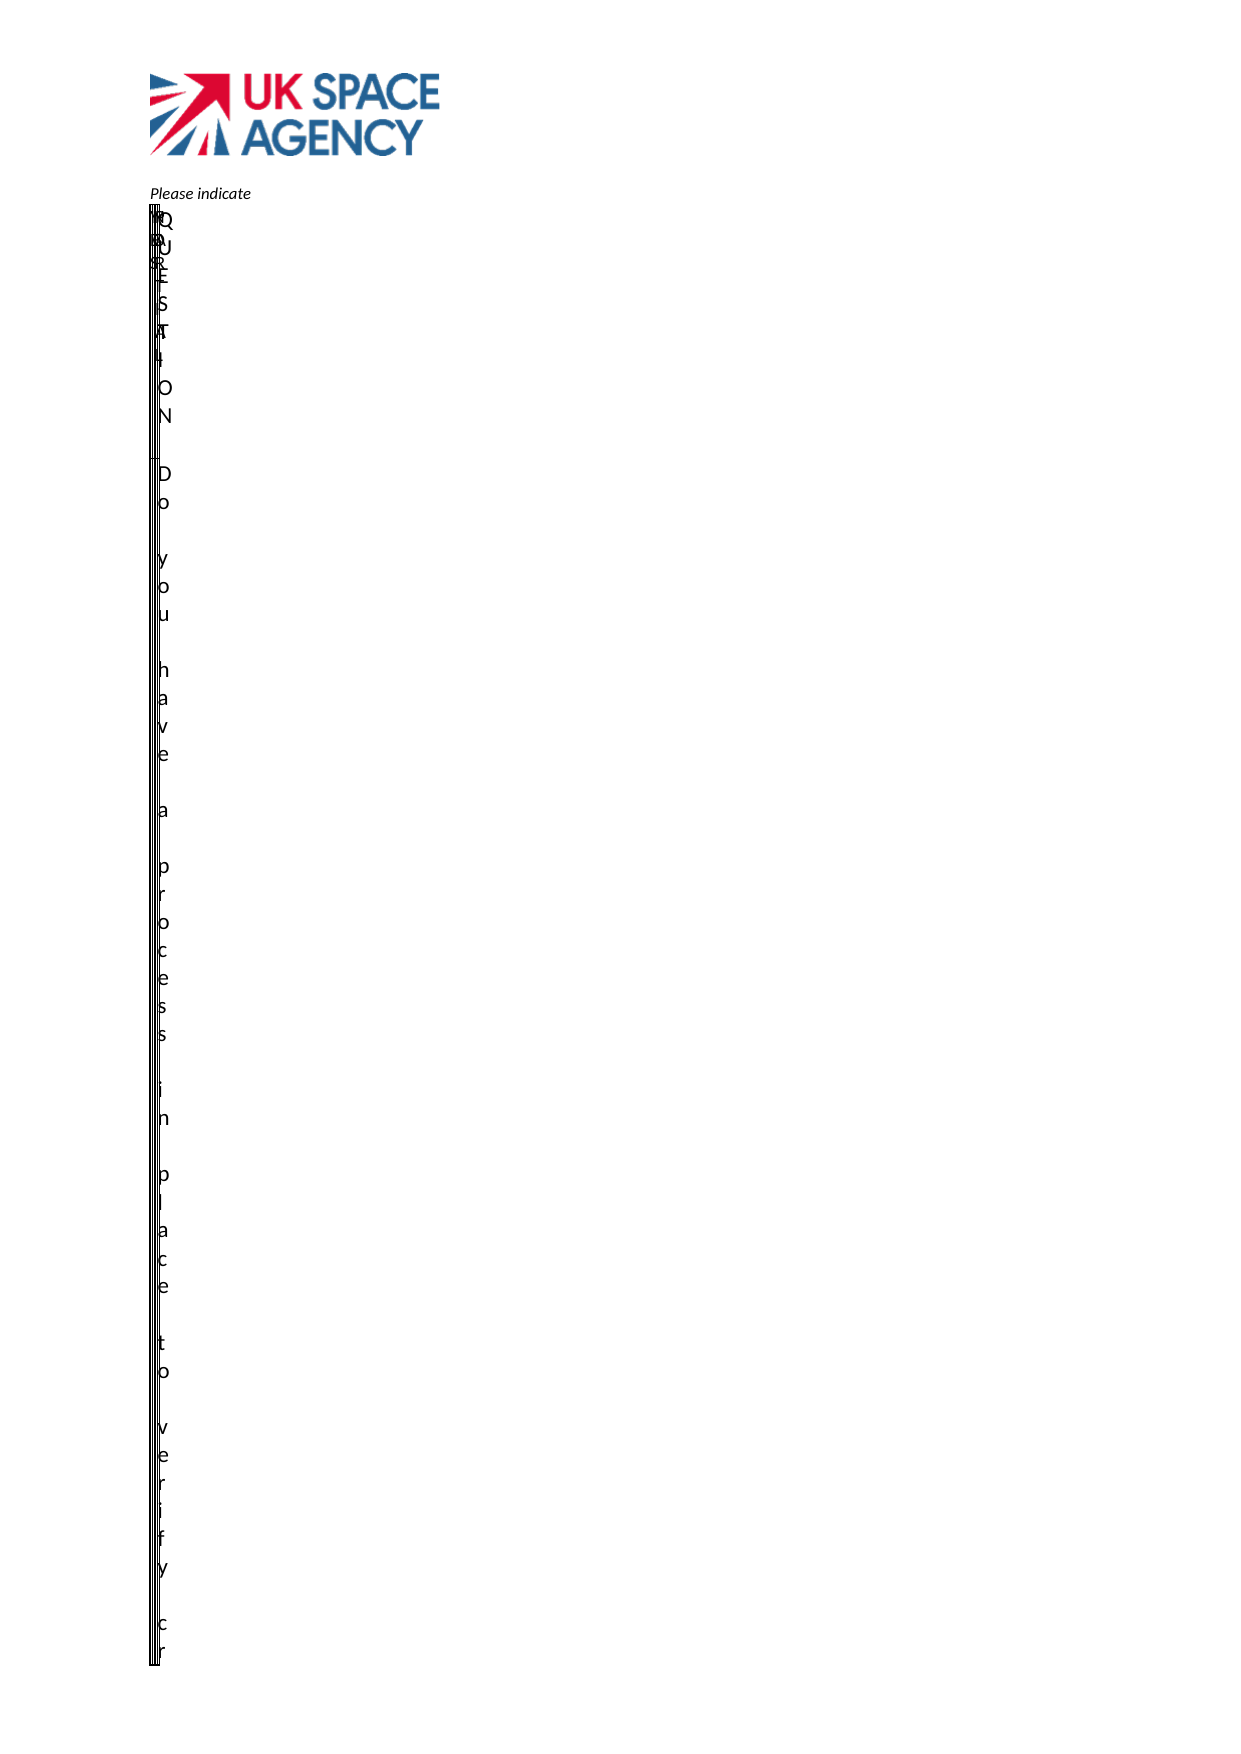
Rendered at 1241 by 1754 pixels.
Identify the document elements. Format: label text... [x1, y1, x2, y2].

text Please indicate [150, 183, 1090, 204]
